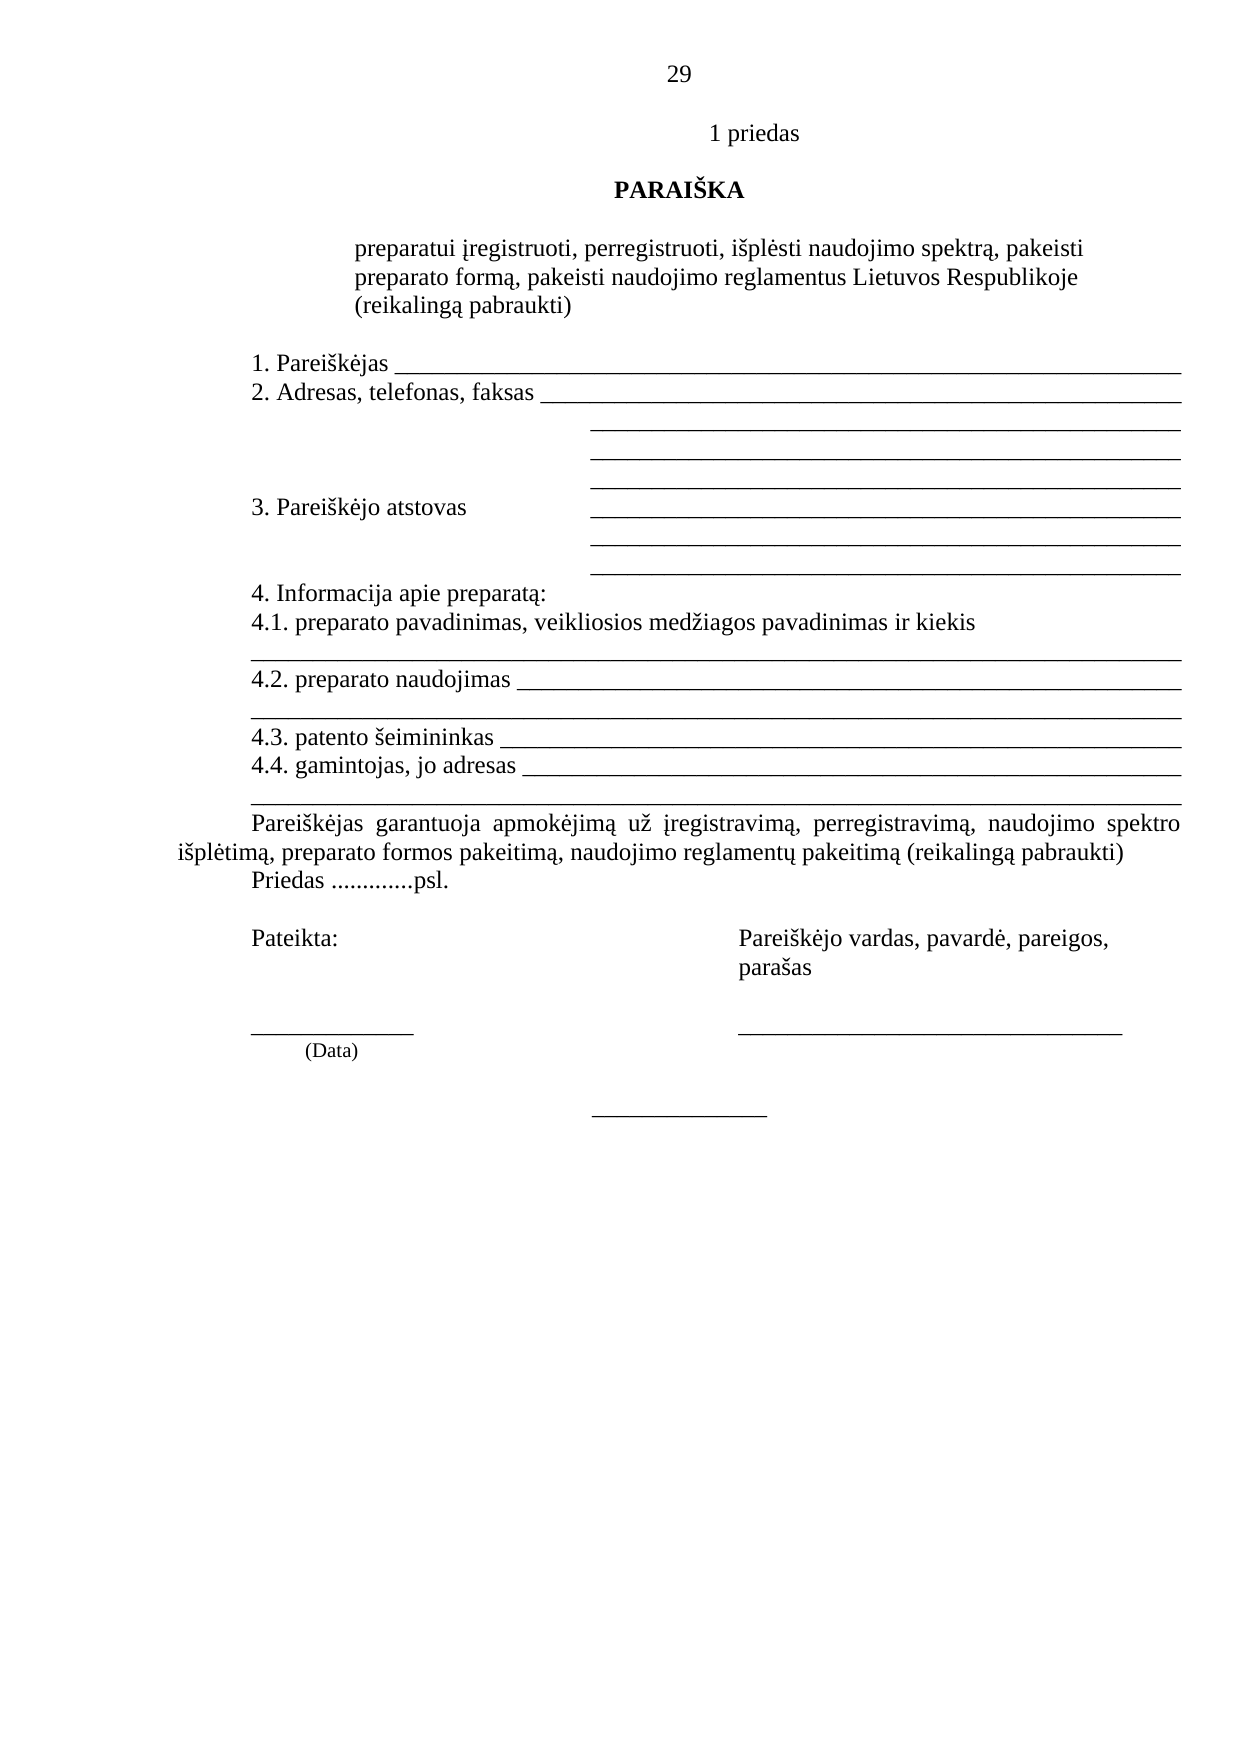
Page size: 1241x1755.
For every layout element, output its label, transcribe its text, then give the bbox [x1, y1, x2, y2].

text ______________ [177, 1091, 1181, 1120]
text preparato formą, pakeisti naudojimo reglamentus Lietuvos Respublikoje [177, 262, 1181, 291]
text 3. Pareiškėjo atstovas [177, 492, 1181, 521]
text 4.2. preparato naudojimas [177, 664, 1181, 693]
text 4.3. patento šeimininkas [177, 722, 1181, 751]
text PARAIŠKA [177, 176, 1181, 204]
text 4.1. preparato pavadinimas, veikliosios medžiagos pavadinimas ir kiekis [177, 607, 1181, 636]
text 2. Adresas, telefonas, faksas [177, 377, 1181, 406]
text 1 priedas [177, 118, 1181, 147]
text Pateikta: Pareiškėjo vardas, pavardė, pareigos, [177, 923, 1181, 952]
text preparatui įregistruoti, perregistruoti, išplėsti naudojimo spektrą, pakeisti [177, 233, 1181, 262]
text (reikalingą pabraukti) [177, 291, 1181, 319]
text Pareiškėjas garantuoja apmokėjimą už įregistravimą, perregistravimą, naudojimo spektro išplėtimą, preparato formos pakeitimą, naudojimo reglamentų pakeitimą (reikalingą pabraukti) [177, 808, 1181, 866]
text parašas [177, 952, 1181, 981]
text 4.4. gamintojas, jo adresas [177, 751, 1181, 779]
text (Data) [177, 1038, 1181, 1062]
text 4. Informacija apie preparatą: [177, 578, 1181, 607]
text Priedas psl. [177, 866, 1181, 894]
text 1. Pareiškėjas [177, 348, 1181, 377]
